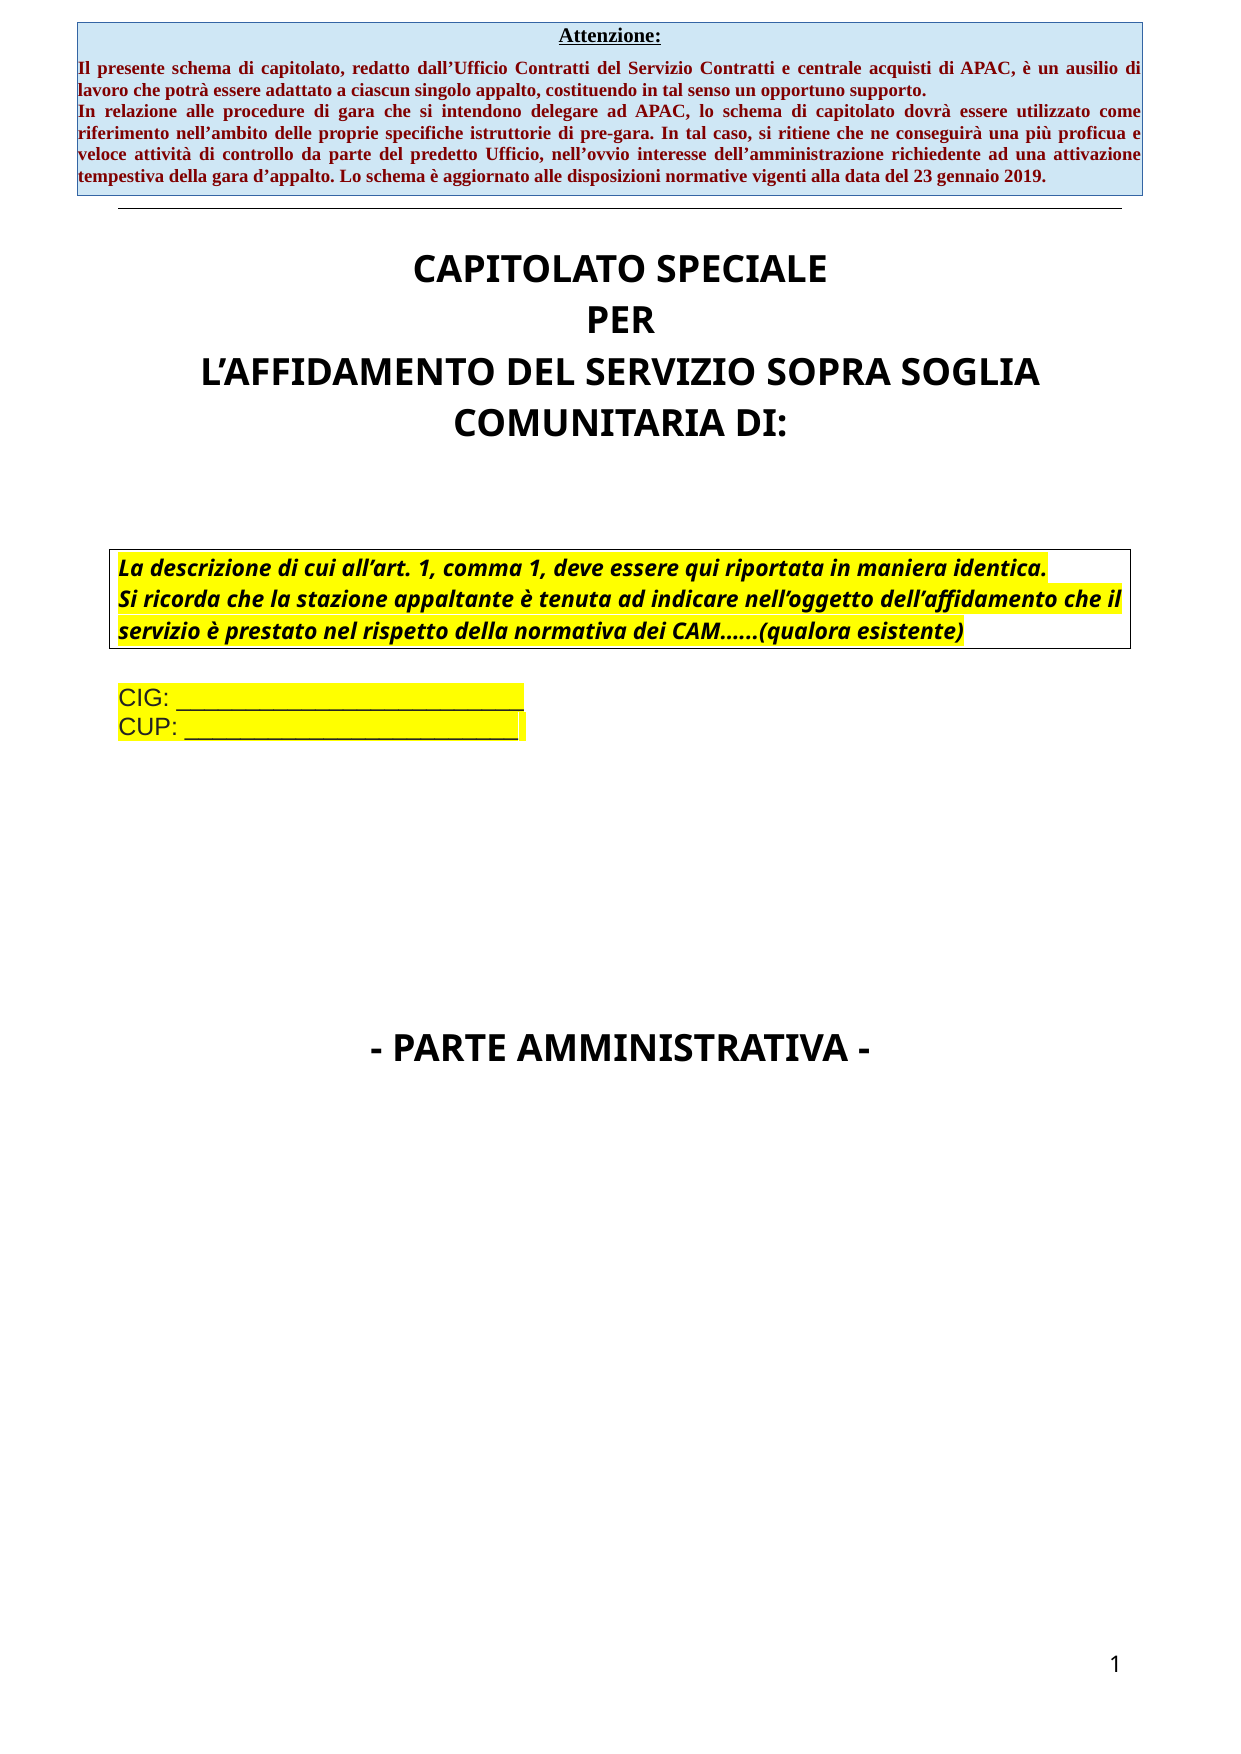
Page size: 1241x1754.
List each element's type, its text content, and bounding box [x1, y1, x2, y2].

text PER [118, 294, 1122, 345]
text - PARTE AMMINISTRATIVA - [118, 1022, 1122, 1073]
text CUP: ________________________ [118, 712, 1122, 741]
text L’AFFIDAMENTO DEL SERVIZIO SOPRA SOGLIA COMUNITARIA DI: [118, 345, 1122, 447]
text La descrizione di cui all’art. 1, comma 1, deve essere qui riportata in maniera identica. [110, 550, 1130, 580]
text CAPITOLATO SPECIALE [118, 243, 1122, 294]
text Si ricorda che la stazione appaltante è tenuta ad indicare nell’oggetto dell’affidamento che il servizio è prestato nel rispetto della normativa dei CAM…...(qualora esistente) [110, 580, 1130, 648]
text CIG: _________________________ [118, 683, 1122, 712]
